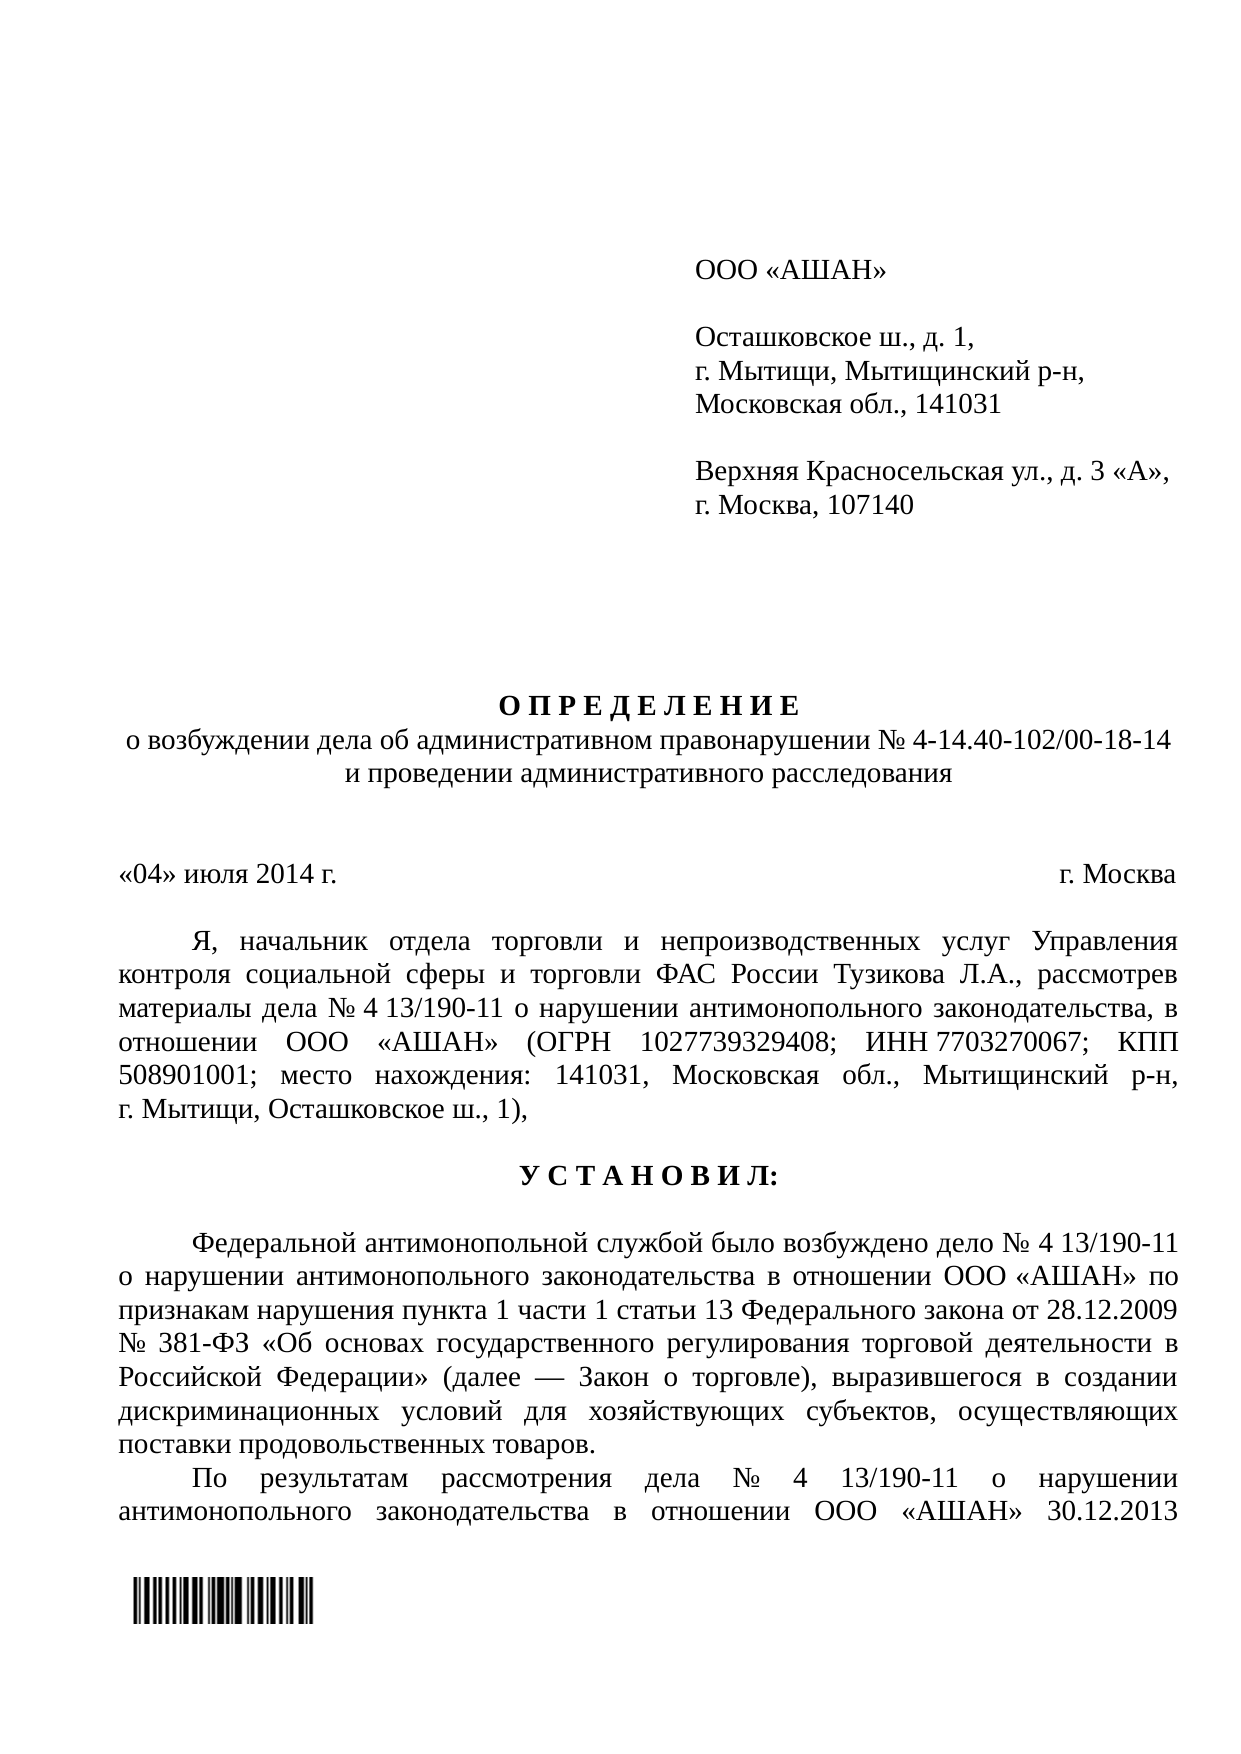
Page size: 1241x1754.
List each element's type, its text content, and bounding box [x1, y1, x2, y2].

text г. Мытищи, Мытищинский р-н, [621, 353, 1179, 386]
text Федеральной антимонопольной службой было возбуждено дело № 4 13/190-11 о нарушении антимонопольного законодательства в отношении ООО «АШАН» по признакам нарушения пункта 1 части 1 статьи 13 Федерального закона от 28.12.2009 № 381-ФЗ «Об основах государственного регулирования торговой деятельности в Российской Федерации» (далее — Закон о торговле), выразившегося в создании дискриминационных условий для хозяйствующих субъектов, осуществляющих поставки продовольственных товаров. [118, 1225, 1179, 1460]
text Осташковское ш., д. 1, [621, 319, 1179, 353]
text У С Т А Н О В И Л: [118, 1158, 1179, 1191]
text о возбуждении дела об административном правонарушении № 4-14.40-102/00-18-14 [118, 722, 1179, 755]
text и проведении административного расследования [118, 755, 1179, 789]
picture [118, 1577, 331, 1624]
text О П Р Е Д Е Л Е Н И Е [118, 688, 1179, 722]
text Я, начальник отдела торговли и непроизводственных услуг Управления контроля социальной сферы и торговли ФАС России Тузикова Л.А., рассмотрев материалы дела № 4 13/190-11 о нарушении антимонопольного законодательства, в отношении ООО «АШАН» (ОГРН 1027739329408; ИНН 7703270067; КПП 508901001; место нахождения: 141031, Московская обл., Мытищинский р-н, г. Мытищи, Осташковское ш., 1), [118, 923, 1179, 1124]
text «04» июля 2014 г. г. Москва [118, 856, 1179, 889]
text ООО «АШАН» [621, 252, 1179, 286]
text Московская обл., 141031 [621, 386, 1179, 420]
text По результатам рассмотрения дела № 4 13/190-11 о нарушении антимонопольного законодательства в отношении ООО «АШАН» 30.12.2013 [118, 1460, 1179, 1527]
text г. Москва, 107140 [621, 487, 1179, 521]
text Верхняя Красносельская ул., д. 3 «А», [621, 453, 1179, 487]
